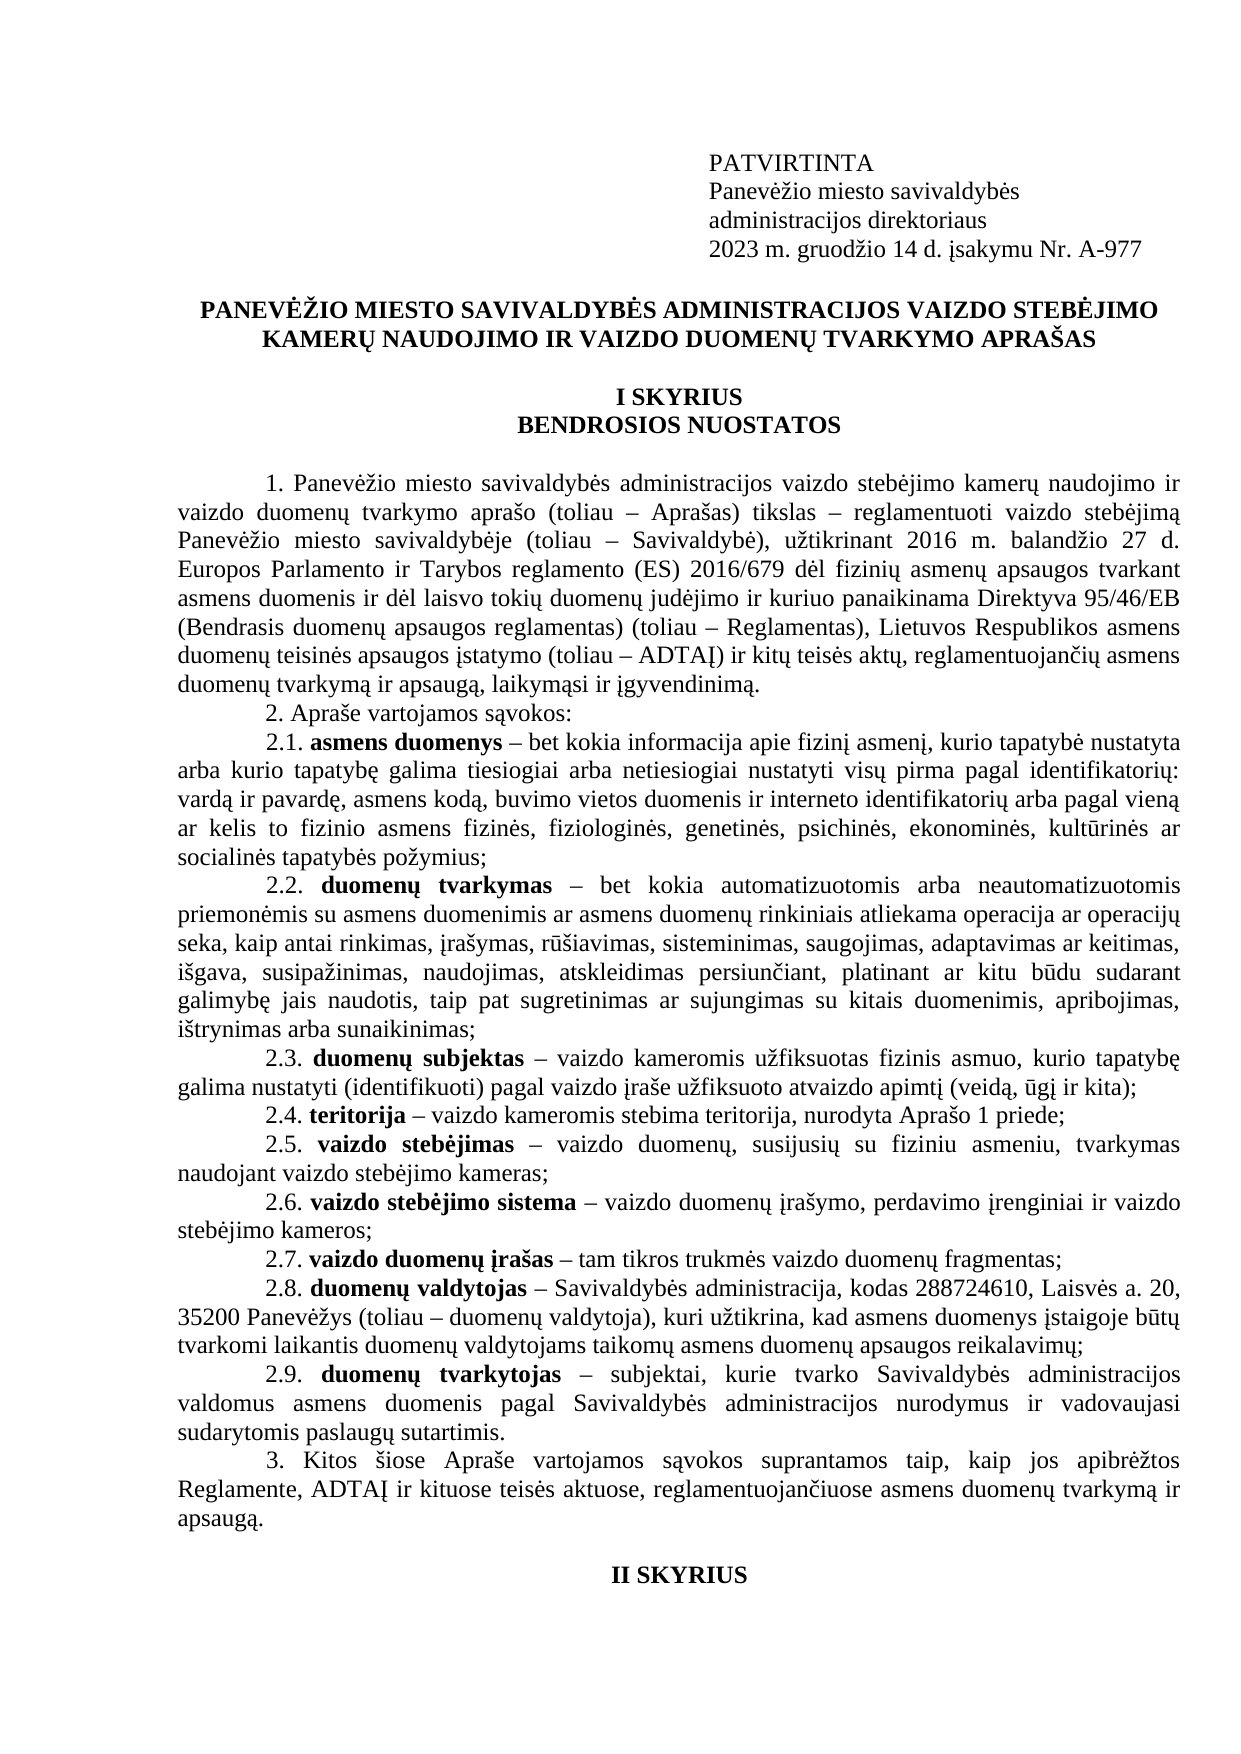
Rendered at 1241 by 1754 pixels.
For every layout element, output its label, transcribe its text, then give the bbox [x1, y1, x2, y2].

text Panevėžio miesto savivaldybės [177, 176, 1181, 205]
text II SKYRIUS [177, 1561, 1181, 1589]
text 2.8. duomenų valdytojas – Savivaldybės administracija, kodas 288724610, Laisvės a. 20, 35200 Panevėžys (toliau – duomenų valdytoja), kuri užtikrina, kad asmens duomenys įstaigoje būtų tvarkomi laikantis duomenų valdytojams taikomų asmens duomenų apsaugos reikalavimų; [177, 1273, 1181, 1359]
text 2.1. asmens duomenys – bet kokia informacija apie fizinį asmenį, kurio tapatybė nustatyta arba kurio tapatybę galima tiesiogiai arba netiesiogiai nustatyti visų pirma pagal identifikatorių: vardą ir pavardę, asmens kodą, buvimo vietos duomenis ir interneto identifikatorių arba pagal vieną ar kelis to fizinio asmens fizinės, fiziologinės, genetinės, psichinės, ekonominės, kultūrinės ar socialinės tapatybės požymius; [177, 727, 1181, 871]
text administracijos direktoriaus [177, 205, 1181, 234]
text 2.5. vaizdo stebėjimas – vaizdo duomenų, susijusių su fiziniu asmeniu, tvarkymas naudojant vaizdo stebėjimo kameras; [177, 1129, 1181, 1187]
text PATVIRTINTA [177, 148, 1181, 176]
text 3. Kitos šiose Apraše vartojamos sąvokos suprantamos taip, kaip jos apibrėžtos Reglamente, ADTAĮ ir kituose teisės aktuose, reglamentuojančiuose asmens duomenų tvarkymą ir apsaugą. [177, 1446, 1181, 1532]
text 1. Panevėžio miesto savivaldybės administracijos vaizdo stebėjimo kamerų naudojimo ir vaizdo duomenų tvarkymo aprašo (toliau – Aprašas) tikslas – reglamentuoti vaizdo stebėjimą Panevėžio miesto savivaldybėje (toliau – Savivaldybė), užtikrinant 2016 m. balandžio 27 d. Europos Parlamento ir Tarybos reglamento (ES) 2016/679 dėl fizinių asmenų apsaugos tvarkant asmens duomenis ir dėl laisvo tokių duomenų judėjimo ir kuriuo panaikinama Direktyva 95/46/EB (Bendrasis duomenų apsaugos reglamentas) (toliau – Reglamentas), Lietuvos Respublikos asmens duomenų teisinės apsaugos įstatymo (toliau – ADTAĮ) ir kitų teisės aktų, reglamentuojančių asmens duomenų tvarkymą ir apsaugą, laikymąsi ir įgyvendinimą. [177, 468, 1181, 698]
text 2023 m. gruodžio 14 d. įsakymu Nr. A-977 [177, 234, 1181, 263]
text 2. Apraše vartojamos sąvokos: [177, 698, 1181, 727]
text 2.6. vaizdo stebėjimo sistema – vaizdo duomenų įrašymo, perdavimo įrenginiai ir vaizdo stebėjimo kameros; [177, 1187, 1181, 1244]
text 2.9. duomenų tvarkytojas – subjektai, kurie tvarko Savivaldybės administracijos valdomus asmens duomenis pagal Savivaldybės administracijos nurodymus ir vadovaujasi sudarytomis paslaugų sutartimis. [177, 1359, 1181, 1446]
text 2.2. duomenų tvarkymas – bet kokia automatizuotomis arba neautomatizuotomis priemonėmis su asmens duomenimis ar asmens duomenų rinkiniais atliekama operacija ar operacijų seka, kaip antai rinkimas, įrašymas, rūšiavimas, sisteminimas, saugojimas, adaptavimas ar keitimas, išgava, susipažinimas, naudojimas, atskleidimas persiunčiant, platinant ar kitu būdu sudarant galimybę jais naudotis, taip pat sugretinimas ar sujungimas su kitais duomenimis, apribojimas, ištrynimas arba sunaikinimas; [177, 871, 1181, 1043]
text 2.4. teritorija – vaizdo kameromis stebima teritorija, nurodyta Aprašo 1 priede; [177, 1101, 1181, 1129]
text 2.3. duomenų subjektas – vaizdo kameromis užfiksuotas fizinis asmuo, kurio tapatybę galima nustatyti (identifikuoti) pagal vaizdo įraše užfiksuoto atvaizdo apimtį (veidą, ūgį ir kita); [177, 1043, 1181, 1101]
text 2.7. vaizdo duomenų įrašas – tam tikros trukmės vaizdo duomenų fragmentas; [177, 1244, 1181, 1273]
text BENDROSIOS NUOSTATOS [177, 411, 1181, 439]
text PANEVĖŽIO MIESTO SAVIVALDYBĖS ADMINISTRACIJOS VAIZDO STEBĖJIMO KAMERŲ NAUDOJIMO IR VAIZDO DUOMENŲ TVARKYMO APRAŠAS [177, 296, 1181, 353]
text I SKYRIUS [177, 382, 1181, 411]
